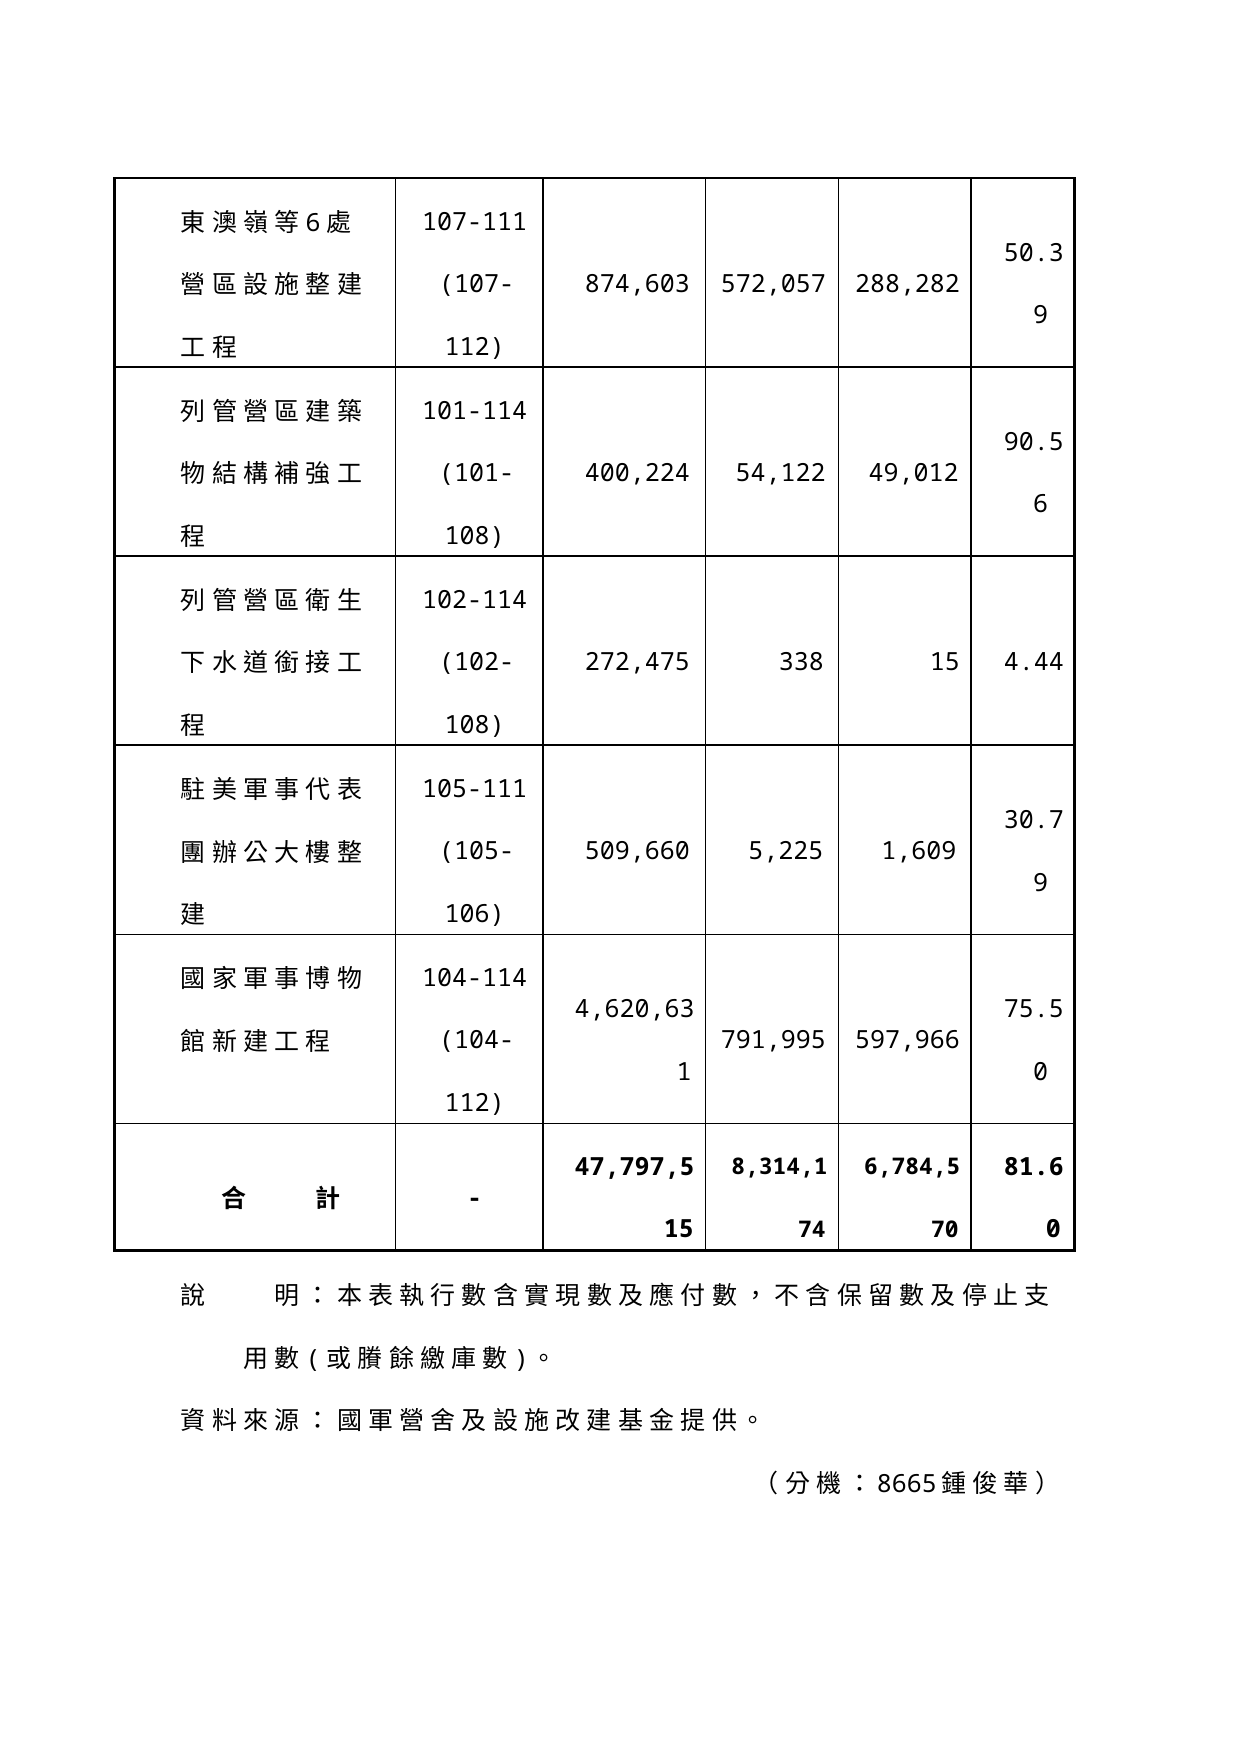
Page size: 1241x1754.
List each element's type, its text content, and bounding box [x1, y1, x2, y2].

table_cell 102-114 (102-108) [396, 557, 542, 744]
table_cell 90.56 [972, 368, 1073, 555]
table_cell 400,224 [544, 368, 705, 555]
table_cell 列管營區建築物結構補強工程 [116, 368, 395, 555]
text 資料來源：國軍營舍及設施改建基金提供。 [104, 1377, 1137, 1440]
table_cell 15 [839, 557, 970, 744]
table_cell 5,225 [706, 746, 838, 933]
table_cell 合 計 [116, 1124, 395, 1249]
table_cell 105-111 (105-106) [396, 746, 542, 933]
table_cell 572,057 [706, 179, 838, 366]
table_cell 8,314,174 [706, 1124, 838, 1249]
table_cell 4.44 [972, 557, 1073, 744]
table_cell 791,995 [706, 935, 838, 1122]
table_cell 1,609 [839, 746, 970, 933]
table_cell 81.60 [972, 1124, 1073, 1249]
table_cell 288,282 [839, 179, 970, 366]
table_cell 874,603 [544, 179, 705, 366]
table_cell 272,475 [544, 557, 705, 744]
table_cell 54,122 [706, 368, 838, 555]
table_cell 國家軍事博物館新建工程 [116, 935, 395, 1122]
table_cell 東澳嶺等6處營區設施整建工程 [116, 179, 395, 366]
table_cell 597,966 [839, 935, 970, 1122]
table_cell 49,012 [839, 368, 970, 555]
table_cell 47,797,515 [544, 1124, 705, 1249]
table_cell 4,620,631 [544, 935, 705, 1122]
table_cell 75.50 [972, 935, 1073, 1122]
table_cell 104-114 (104-112) [396, 935, 542, 1122]
table_cell 50.39 [972, 179, 1073, 366]
text （分機：8665鍾俊華） [177, 1440, 1063, 1502]
table_cell 509,660 [544, 746, 705, 933]
text 說 明：本表執行數含實現數及應付數，不含保留數及停止支用數(或賸餘繳庫數)。 [104, 1252, 1063, 1377]
table_cell 101-114 (101-108) [396, 368, 542, 555]
table_cell 6,784,570 [839, 1124, 970, 1249]
table_cell 列管營區衛生下水道銜接工程 [116, 557, 395, 744]
table_cell 338 [706, 557, 838, 744]
table_cell 107-111 (107-112) [396, 179, 542, 366]
table_cell 駐美軍事代表團辦公大樓整建 [116, 746, 395, 933]
table_cell - [396, 1124, 542, 1249]
table_cell 30.79 [972, 746, 1073, 933]
